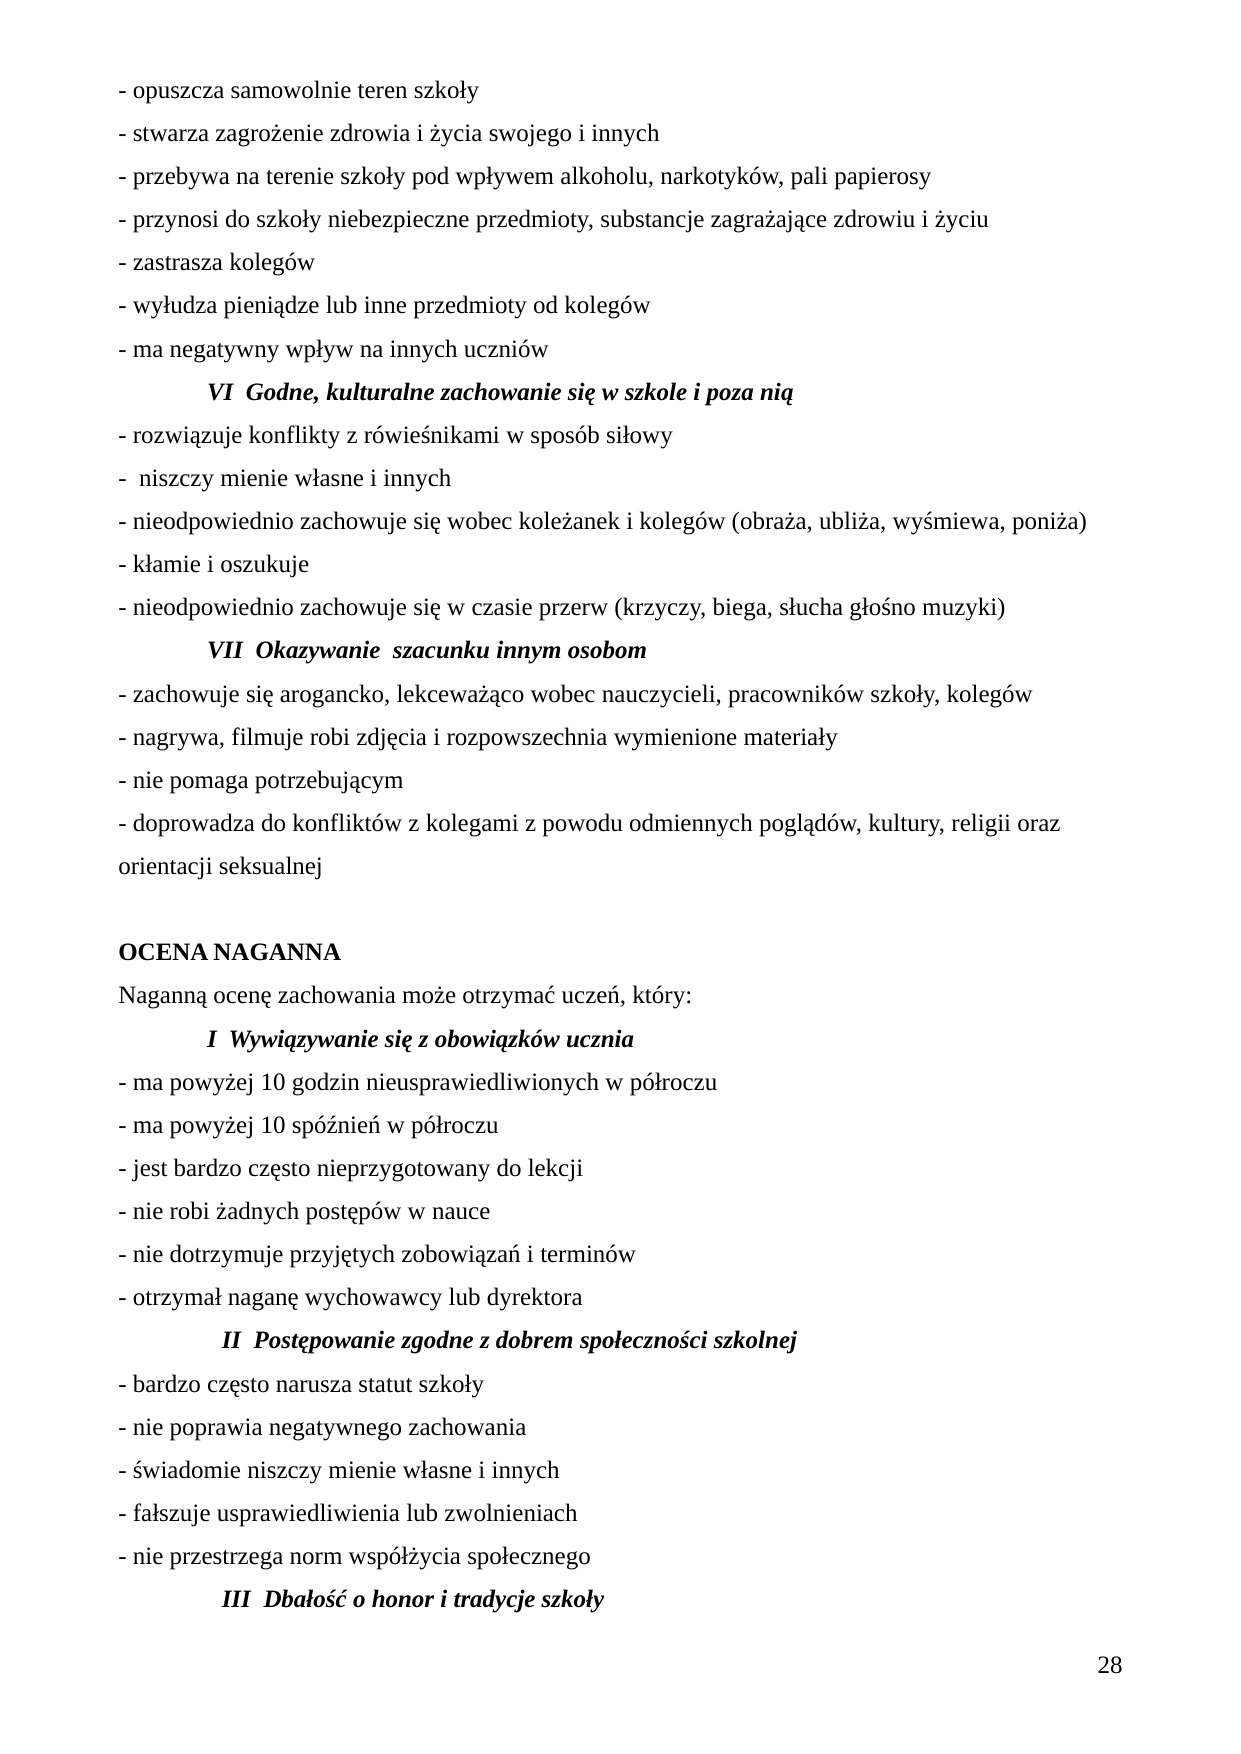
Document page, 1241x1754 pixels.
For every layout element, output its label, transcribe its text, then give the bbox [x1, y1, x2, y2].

text III Dbałość o honor i tradycje szkoły [222, 1584, 1122, 1613]
text - nieodpowiednio zachowuje się wobec koleżanek i kolegów (obraża, ubliża, wyśmiewa, poniża) [118, 506, 1122, 535]
text - nie przestrzega norm współżycia społecznego [118, 1541, 1122, 1570]
text - opuszcza samowolnie teren szkoły [118, 75, 1122, 104]
text - ma negatywny wpływ na innych uczniów [118, 334, 1122, 362]
text - zastrasza kolegów [118, 247, 1122, 276]
text - zachowuje się arogancko, lekceważąco wobec nauczycieli, pracowników szkoły, kolegów [118, 679, 1122, 707]
text - jest bardzo często nieprzygotowany do lekcji [118, 1153, 1122, 1182]
text - nie poprawia negatywnego zachowania [118, 1412, 1122, 1441]
text Naganną ocenę zachowania może otrzymać uczeń, który: [118, 981, 1122, 1009]
text - świadomie niszczy mienie własne i innych [118, 1455, 1122, 1484]
text - ma powyżej 10 spóźnień w półroczu [118, 1110, 1122, 1139]
text - otrzymał naganę wychowawcy lub dyrektora [118, 1282, 1122, 1311]
text - bardzo często narusza statut szkoły [118, 1369, 1122, 1397]
text - nie dotrzymuje przyjętych zobowiązań i terminów [118, 1239, 1122, 1268]
text - przynosi do szkoły niebezpieczne przedmioty, substancje zagrażające zdrowiu i życiu [118, 204, 1122, 233]
text I Wywiązywanie się z obowiązków ucznia [207, 1024, 1122, 1052]
text - kłamie i oszukuje [118, 549, 1122, 578]
text - stwarza zagrożenie zdrowia i życia swojego i innych [118, 118, 1122, 147]
text VI Godne, kulturalne zachowanie się w szkole i poza nią [207, 377, 1122, 406]
text - nie robi żadnych postępów w nauce [118, 1196, 1122, 1225]
text - fałszuje usprawiedliwienia lub zwolnieniach [118, 1498, 1122, 1527]
text - nie pomaga potrzebującym [118, 765, 1122, 794]
text - przebywa na terenie szkoły pod wpływem alkoholu, narkotyków, pali papierosy [118, 161, 1122, 190]
text - ma powyżej 10 godzin nieusprawiedliwionych w półroczu [118, 1067, 1122, 1096]
text - wyłudza pieniądze lub inne przedmioty od kolegów [118, 291, 1122, 319]
text - rozwiązuje konflikty z rówieśnikami w sposób siłowy [118, 420, 1122, 449]
text - doprowadza do konfliktów z kolegami z powodu odmiennych poglądów, kultury, religii oraz orientacji seksualnej [118, 808, 1122, 880]
text - nagrywa, filmuje robi zdjęcia i rozpowszechnia wymienione materiały [118, 722, 1122, 751]
text VII Okazywanie szacunku innym osobom [207, 636, 1122, 664]
text - nieodpowiednio zachowuje się w czasie przerw (krzyczy, biega, słucha głośno muzyki) [118, 592, 1122, 621]
text - niszczy mienie własne i innych [118, 463, 1122, 492]
text II Postępowanie zgodne z dobrem społeczności szkolnej [222, 1326, 1122, 1354]
text OCENA NAGANNA [118, 937, 1122, 966]
